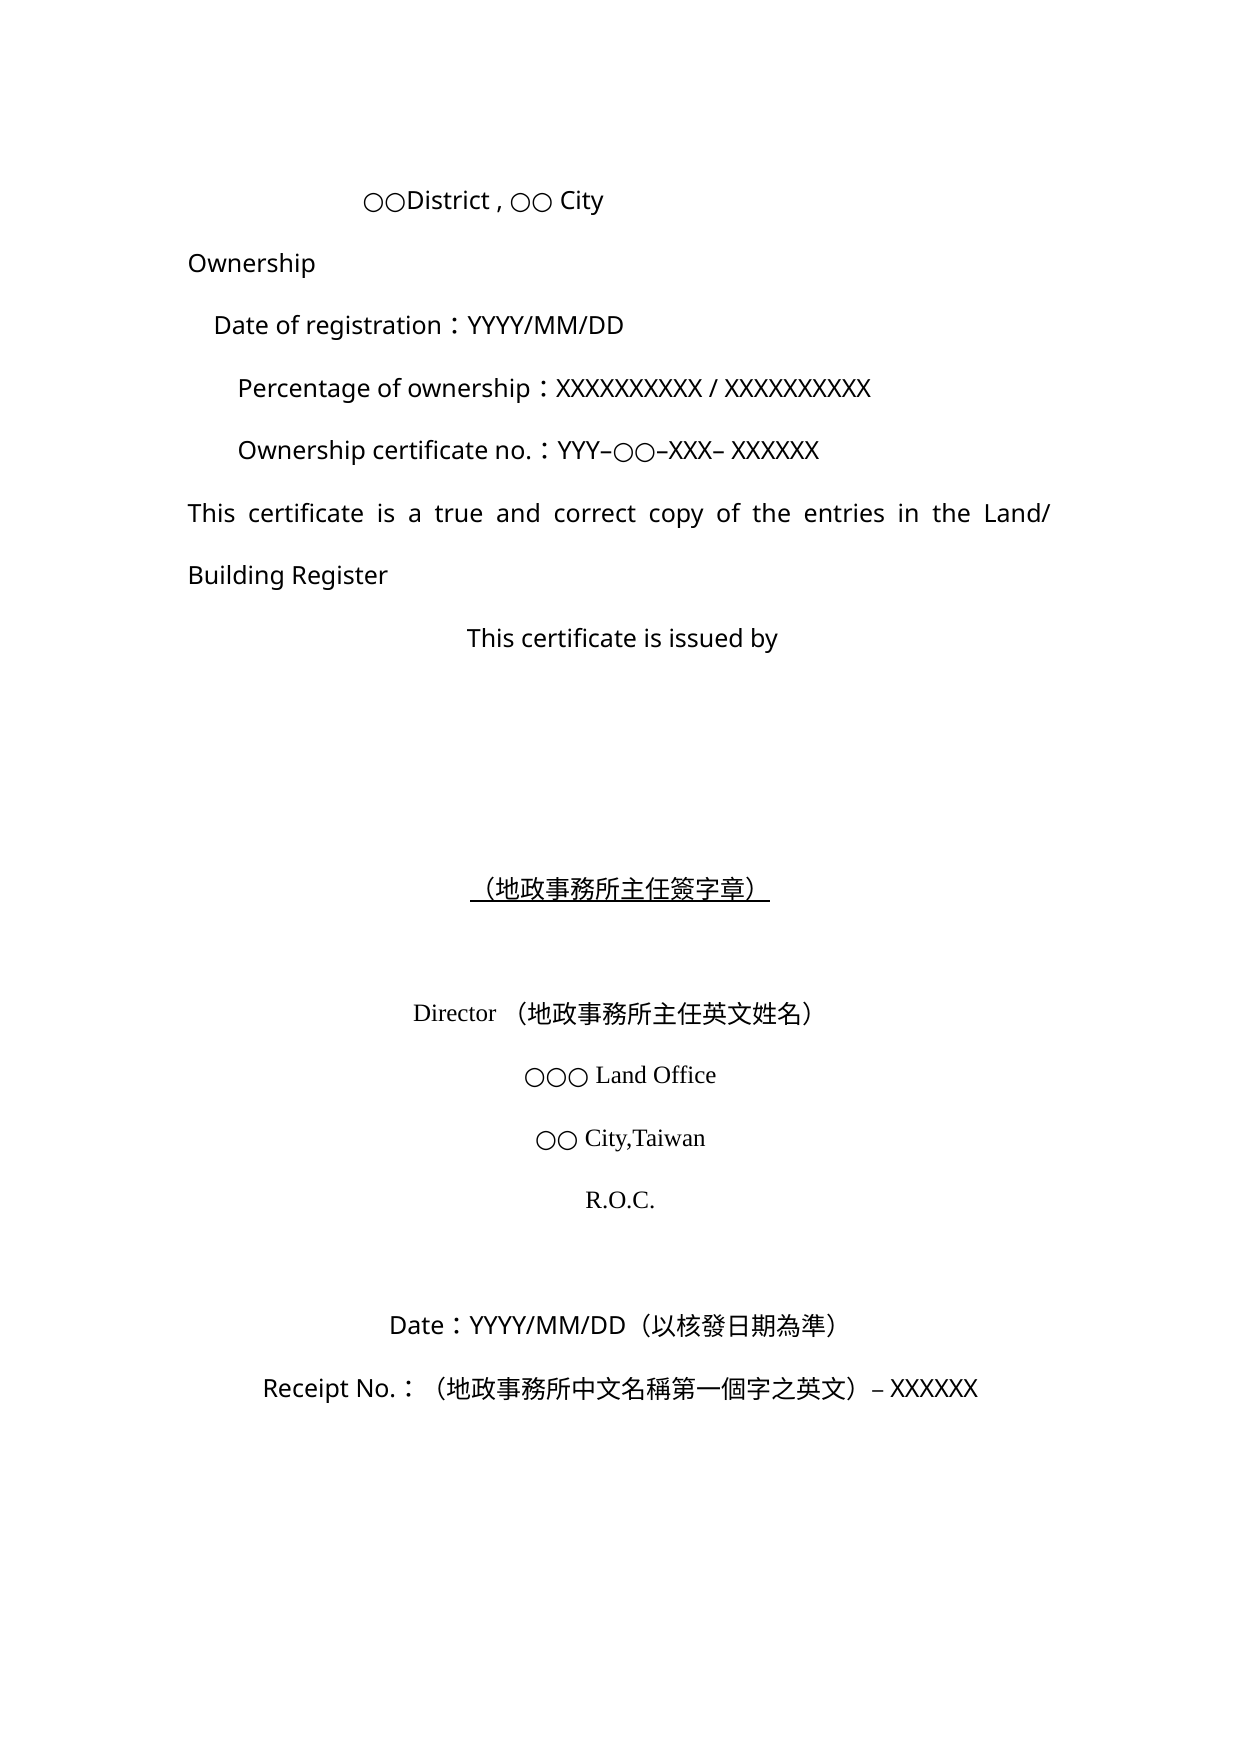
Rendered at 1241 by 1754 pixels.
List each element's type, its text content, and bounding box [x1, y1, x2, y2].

text R.O.C. [187, 1158, 1053, 1221]
text ○○ City,Taiwan [187, 1096, 1053, 1158]
text Ownership certificate no.：YYY–○○–XXX– XXXXXX [187, 408, 1053, 471]
text This certificate is issued by [168, 596, 1053, 658]
text Ownership [187, 221, 1053, 283]
text Director （地政事務所主任英文姓名） [187, 971, 1053, 1033]
text This certificate is a true and correct copy of the entries in the Land/ Building Register [187, 471, 1053, 596]
text ○○○ Land Office [187, 1033, 1053, 1096]
text Date：YYYY/MM/DD（以核發日期為準） [187, 1283, 1053, 1346]
text ○○District , ○○ City [244, 158, 1053, 221]
text （地政事務所主任簽字章） [187, 846, 1053, 908]
text Percentage of ownership：XXXXXXXXXX / XXXXXXXXXX [187, 346, 1053, 408]
text Receipt No.：（地政事務所中文名稱第一個字之英文）– XXXXXX [187, 1346, 1053, 1408]
text Date of registration：YYYY/MM/DD [187, 283, 1053, 346]
